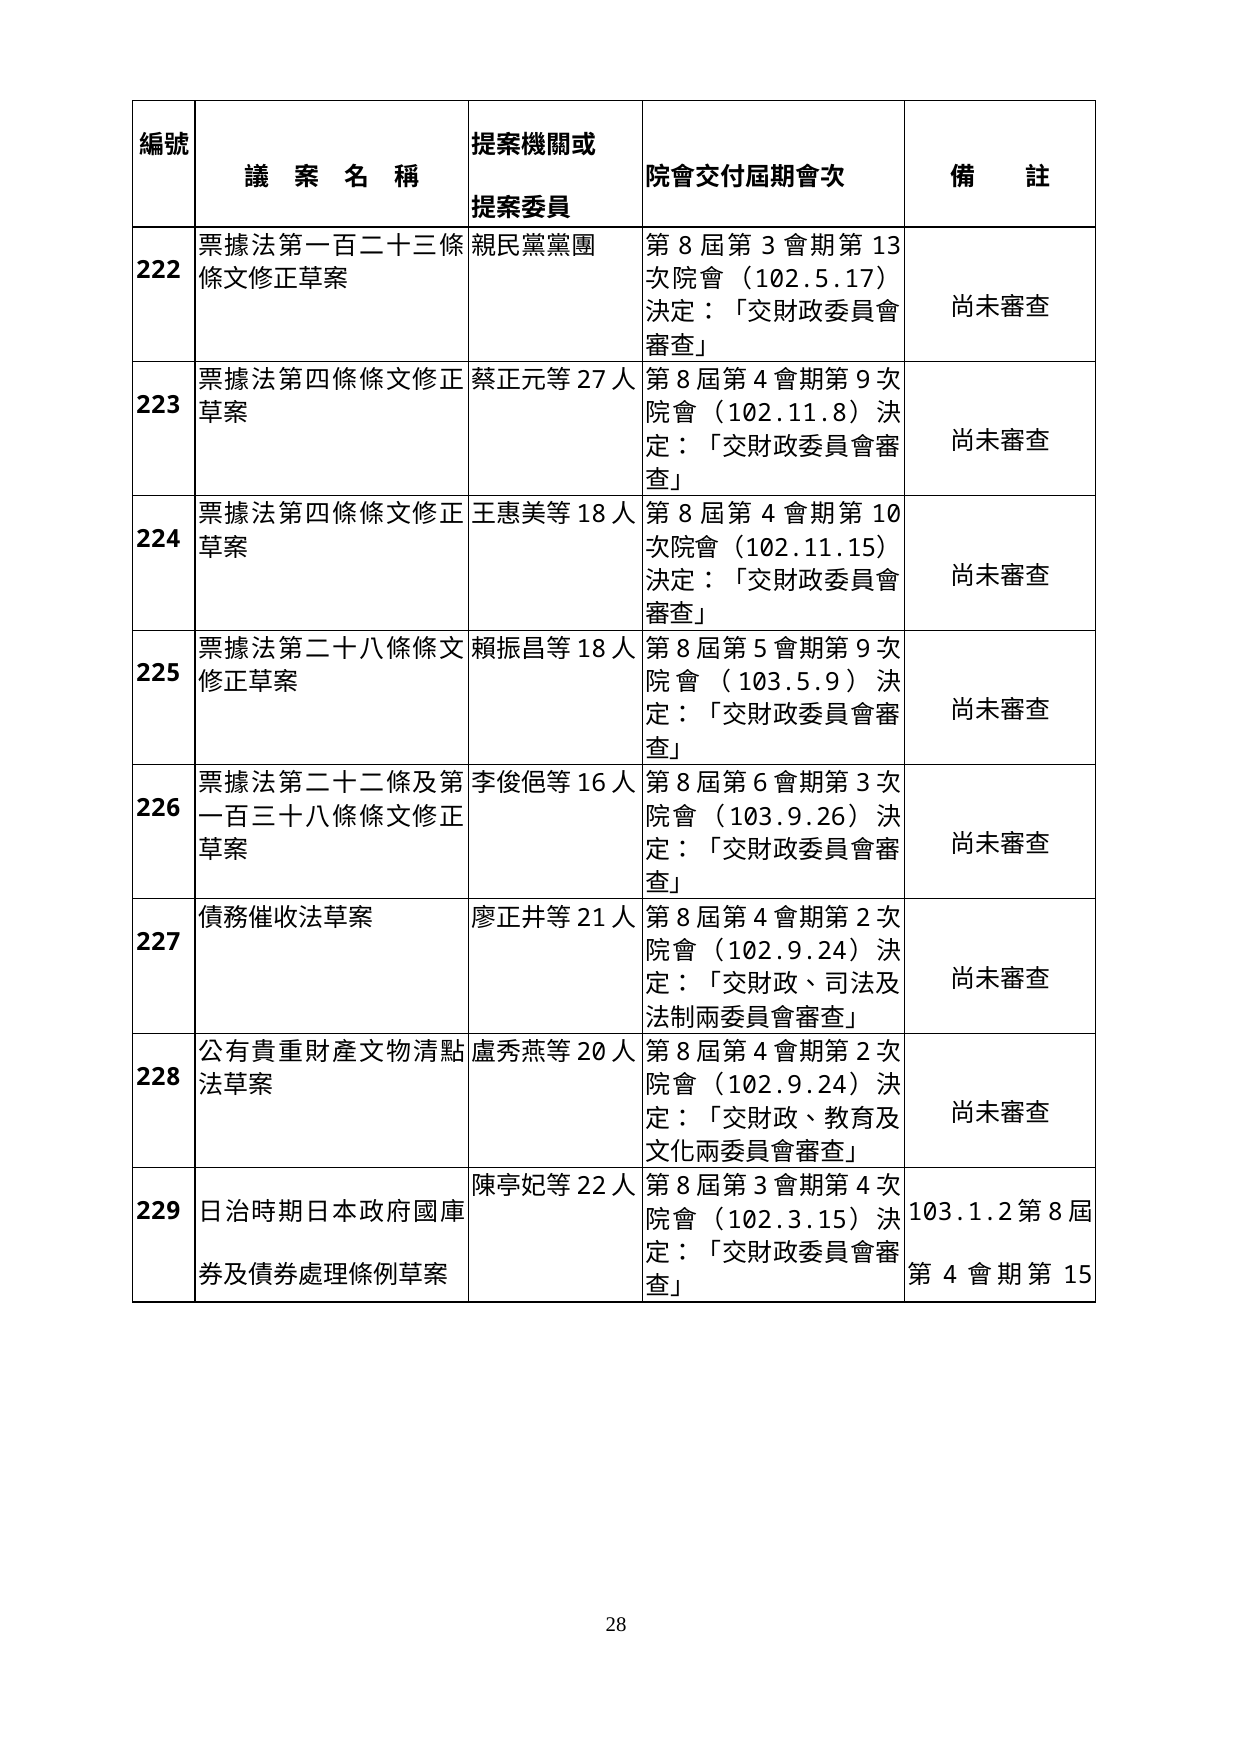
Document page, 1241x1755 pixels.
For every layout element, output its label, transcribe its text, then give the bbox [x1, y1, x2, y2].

table_cell [133, 362, 194, 495]
table_cell 尚未審查 [905, 1034, 1095, 1167]
table_cell [133, 765, 194, 898]
table_cell 第8屆第5會期第9次院會（103.5.9）決定：「交財政委員會審查」 [643, 631, 904, 764]
table_cell 第8屆第3會期第13次院會（102.5.17）決定：「交財政委員會審查」 [643, 228, 904, 361]
table_cell [133, 899, 194, 1033]
table_header 提案機關或 提案委員 [469, 101, 642, 226]
table_cell [133, 1034, 194, 1167]
table_cell 尚未審查 [905, 228, 1095, 361]
table_cell 尚未審查 [905, 899, 1095, 1033]
table_cell 第8屆第4會期第10次院會（102.11.15）決定：「交財政委員會審查」 [643, 496, 904, 629]
table_cell [133, 1168, 194, 1301]
table_cell [133, 631, 194, 764]
table_header 備 註 [905, 101, 1095, 226]
table_cell 蔡正元等27人 [469, 362, 642, 495]
table_cell 尚未審查 [905, 631, 1095, 764]
table_cell 盧秀燕等20人 [469, 1034, 642, 1167]
table_cell 王惠美等18人 [469, 496, 642, 629]
table_cell 尚未審查 [905, 362, 1095, 495]
table_cell 第8屆第4會期第2次院會（102.9.24）決定：「交財政、司法及法制兩委員會審查」 [643, 899, 904, 1033]
table_cell [133, 496, 194, 629]
table_header 議 案 名 稱 [196, 101, 468, 226]
table_cell 債務催收法草案 [196, 899, 468, 1033]
table_cell 第8屆第4會期第2次院會（102.9.24）決定：「交財政、教育及文化兩委員會審查」 [643, 1034, 904, 1167]
table_cell 日治時期日本政府國庫券及債券處理條例草案 [196, 1168, 468, 1301]
table_cell 公有貴重財產文物清點法草案 [196, 1034, 468, 1167]
table_cell 第8屆第4會期第9次院會（102.11.8）決定：「交財政委員會審查」 [643, 362, 904, 495]
table_cell 賴振昌等18人 [469, 631, 642, 764]
table_cell 票據法第四條條文修正草案 [196, 362, 468, 495]
table_cell 票據法第四條條文修正草案 [196, 496, 468, 629]
table_header 院會交付屆期會次 [643, 101, 904, 226]
table_cell 廖正井等21人 [469, 899, 642, 1033]
table_cell [133, 228, 194, 361]
table_cell 尚未審查 [905, 765, 1095, 898]
table_cell 親民黨黨團 [469, 228, 642, 361]
table_cell 票據法第一百二十三條條文修正草案 [196, 228, 468, 361]
table_cell 第8屆第3會期第4次院會（102.3.15）決定：「交財政委員會審查」 [643, 1168, 904, 1301]
table_cell 票據法第二十八條條文修正草案 [196, 631, 468, 764]
table_header 編號 [133, 101, 194, 226]
table_cell 103.1.2第8屆第4會期第15 [905, 1168, 1095, 1301]
table_cell 陳亭妃等22人 [469, 1168, 642, 1301]
table_cell 第8屆第6會期第3次院會（103.9.26）決定：「交財政委員會審查」 [643, 765, 904, 898]
table_cell 尚未審查 [905, 496, 1095, 629]
table_cell 票據法第二十二條及第一百三十八條條文修正草案 [196, 765, 468, 898]
table_cell 李俊俋等16人 [469, 765, 642, 898]
